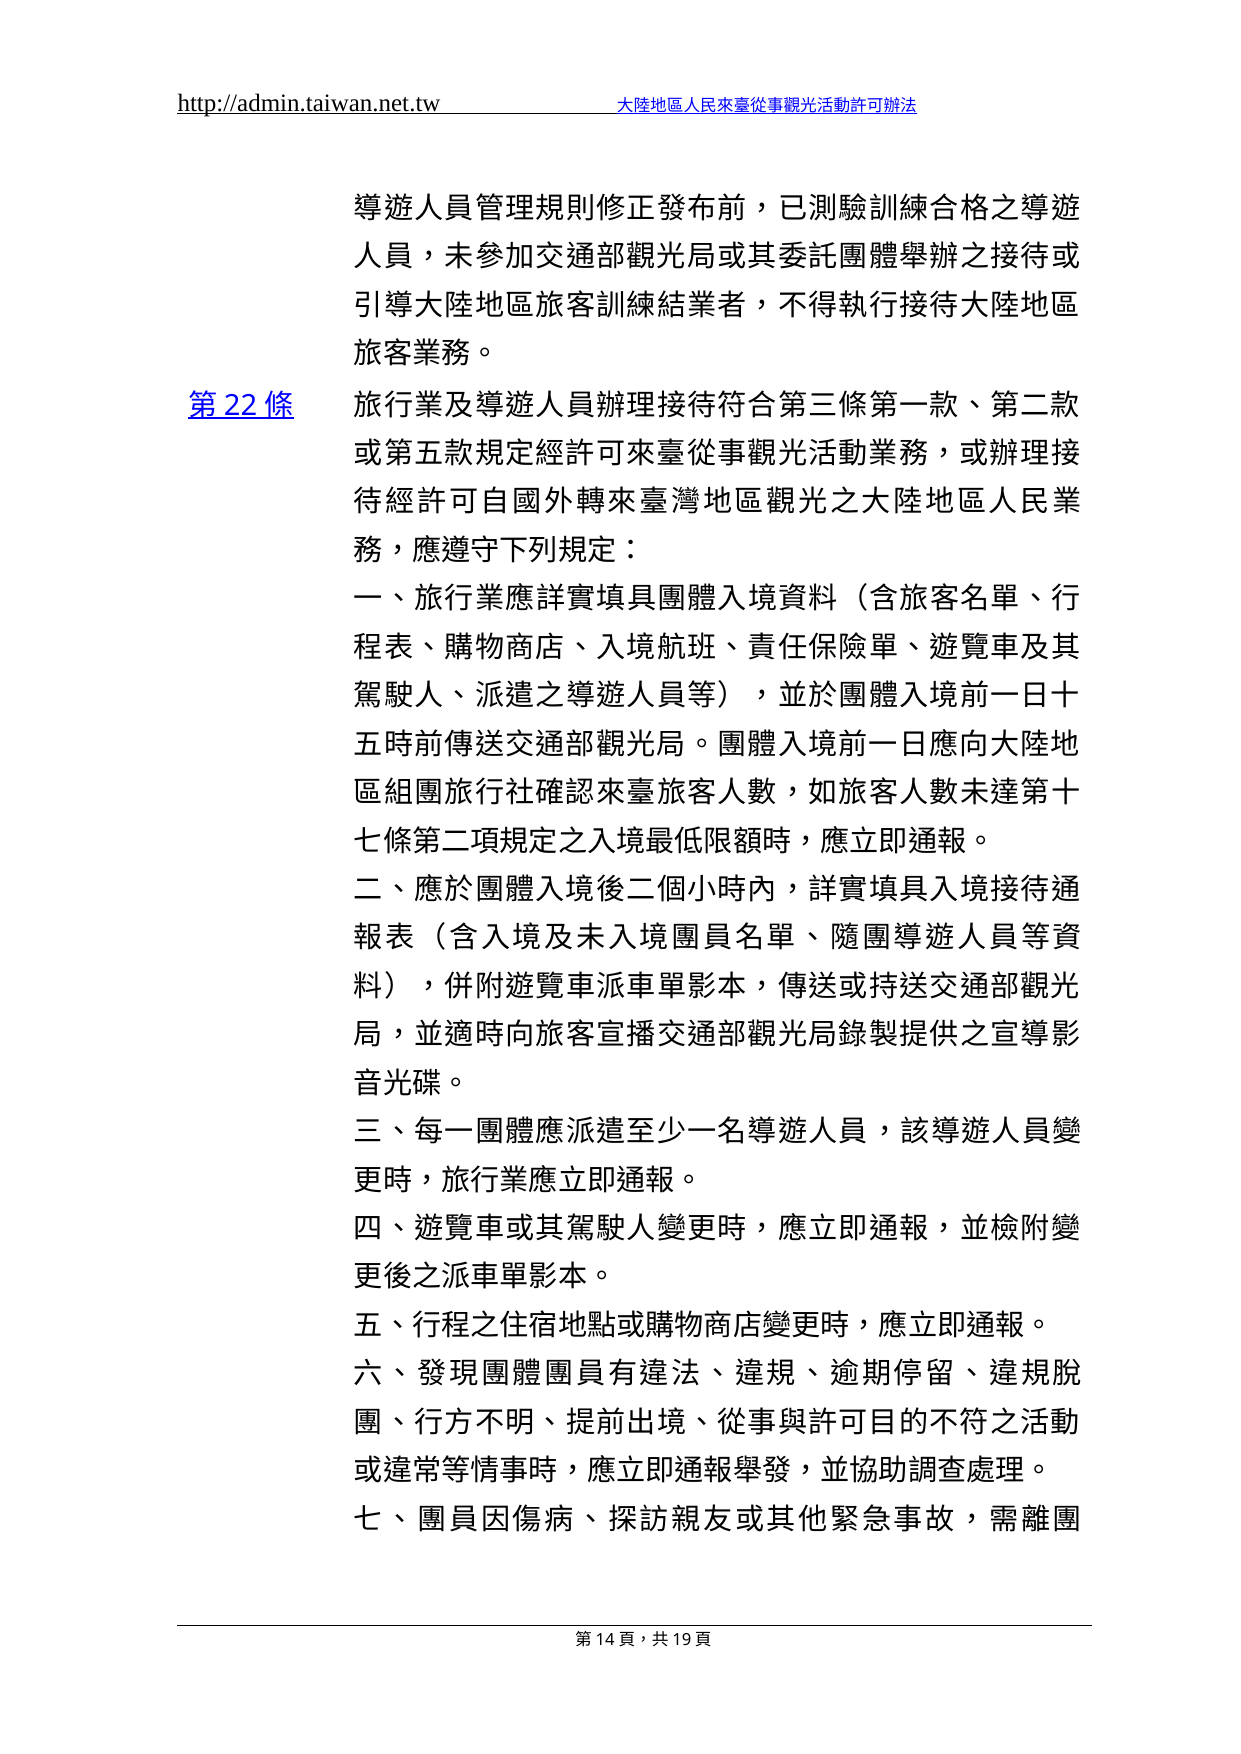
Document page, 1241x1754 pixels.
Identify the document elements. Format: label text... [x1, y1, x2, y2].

table_cell [186, 180, 334, 377]
table_cell 第 22 條 [186, 377, 334, 1542]
table_cell 導遊人員管理規則修正發布前，已測驗訓練合格之導遊人員，未參加交通部觀光局或其委託團體舉辦之接待或引導大陸地區旅客訓練結業者，不得執行接待大陸地區旅客業務。 [352, 180, 1083, 377]
table_cell 旅行業及導遊人員辦理接待符合第三條第一款、第二款或第五款規定經許可來臺從事觀光活動業務，或辦理接待經許可自國外轉來臺灣地區觀光之大陸地區人民業務，應遵守下列規定： 一、旅行業應詳實填具團體入境資料（含旅客名單、行程表、購物商店、入境航班、責任保險單、遊覽車及其駕駛人、派遣之導遊人員等），並於團體入境前一日十五時前傳送交通部觀光局。團體入境前一日應向大陸地區組團旅行社確認來臺旅客人數，如旅客人數未達第十七條第二項規定之入境最低限額時，應立即通報。 二、應於團體入境後二個小時內，詳實填具入境接待通報表（含入境及未入境團員名單、隨團導遊人員等資料），併附遊覽車派車單影本，傳送或持送交通部觀光局，並適時向旅客宣播交通部觀光局錄製提供之宣導影音光碟。 三、每一團體應派遣至少一名導遊人員，該導遊人員變更時，旅行業應立即通報。 四、遊覽車或其駕駛人變更時，應立即通報，並檢附變更後之派車單影本。 五、行程之住宿地點或購物商店變更時，應立即通報。 六、發現團體團員有違法、違規、逾期停留、違規脫團、行方不明、提前出境、從事與許可目的不符之活動或違常等情事時，應立即通報舉發，並協助調查處理。 七、團員因傷病、探訪親友或其他緊急事故，需離團 [352, 377, 1083, 1542]
table_cell [335, 180, 352, 377]
table_cell [335, 377, 352, 1542]
